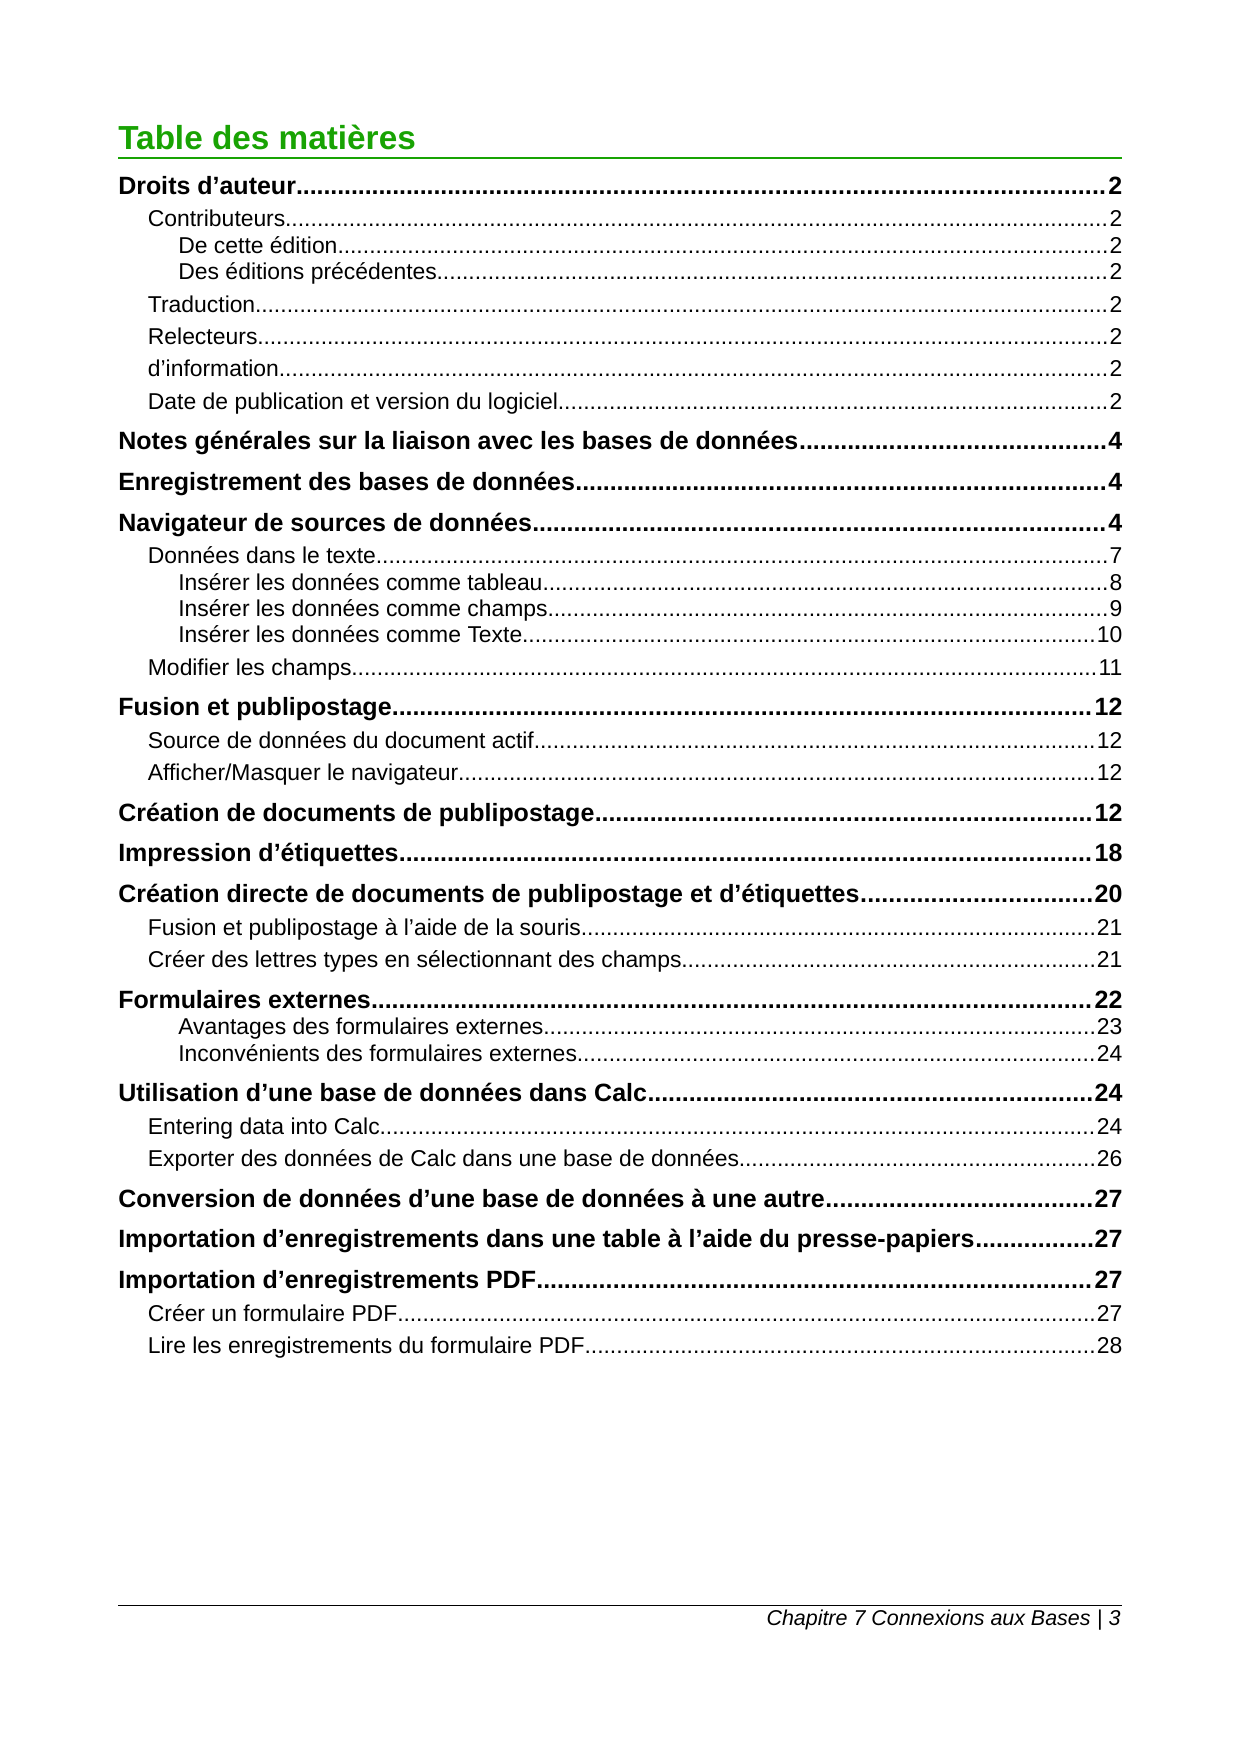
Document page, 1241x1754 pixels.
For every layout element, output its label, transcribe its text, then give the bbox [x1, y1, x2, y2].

text Importation d’enregistrements PDF 27 [118, 1265, 1122, 1294]
text d’information 2 [148, 355, 1122, 382]
text Relecteurs 2 [148, 323, 1122, 349]
text De cette édition 2 [178, 232, 1122, 258]
text Conversion de données d’une base de données à une autre 27 [118, 1183, 1122, 1212]
text Contributeurs 2 [148, 205, 1122, 232]
text Insérer les données comme Texte 10 [178, 621, 1122, 648]
text Importation d’enregistrements dans une table à l’aide du presse-papiers 27 [118, 1224, 1122, 1253]
text Création directe de documents de publipostage et d’étiquettes 20 [118, 879, 1122, 908]
text Afficher/Masquer le navigateur 12 [148, 759, 1122, 786]
text Fusion et publipostage à l’aide de la souris 21 [148, 914, 1122, 940]
text Création de documents de publipostage 12 [118, 798, 1122, 826]
text Modifier les champs 11 [148, 654, 1122, 680]
text Source de données du document actif 12 [148, 727, 1122, 753]
text Droits d’auteur 2 [118, 171, 1122, 199]
text Impression d’étiquettes 18 [118, 838, 1122, 867]
text Notes générales sur la liaison avec les bases de données 4 [118, 426, 1122, 455]
text Formulaires externes 22 [118, 984, 1122, 1013]
text Insérer les données comme tableau 8 [178, 569, 1122, 595]
text Exporter des données de Calc dans une base de données 26 [148, 1145, 1122, 1172]
text Entering data into Calc 24 [148, 1113, 1122, 1139]
text Enregistrement des bases de données 4 [118, 467, 1122, 496]
text Utilisation d’une base de données dans Calc 24 [118, 1078, 1122, 1107]
text Des éditions précédentes 2 [178, 258, 1122, 284]
subtitle Table des matières [118, 118, 1122, 157]
text Créer des lettres types en sélectionnant des champs 21 [148, 946, 1122, 973]
text Fusion et publipostage 12 [118, 692, 1122, 721]
text Créer un formulaire PDF 27 [148, 1300, 1122, 1326]
text Date de publication et version du logiciel 2 [148, 388, 1122, 414]
text Navigateur de sources de données 4 [118, 507, 1122, 536]
text Inconvénients des formulaires externes 24 [178, 1040, 1122, 1066]
text Insérer les données comme champs 9 [178, 595, 1122, 621]
text Données dans le texte 7 [148, 542, 1122, 569]
text Lire les enregistrements du formulaire PDF 28 [148, 1332, 1122, 1358]
text Traduction 2 [148, 291, 1122, 317]
text Avantages des formulaires externes 23 [178, 1013, 1122, 1040]
